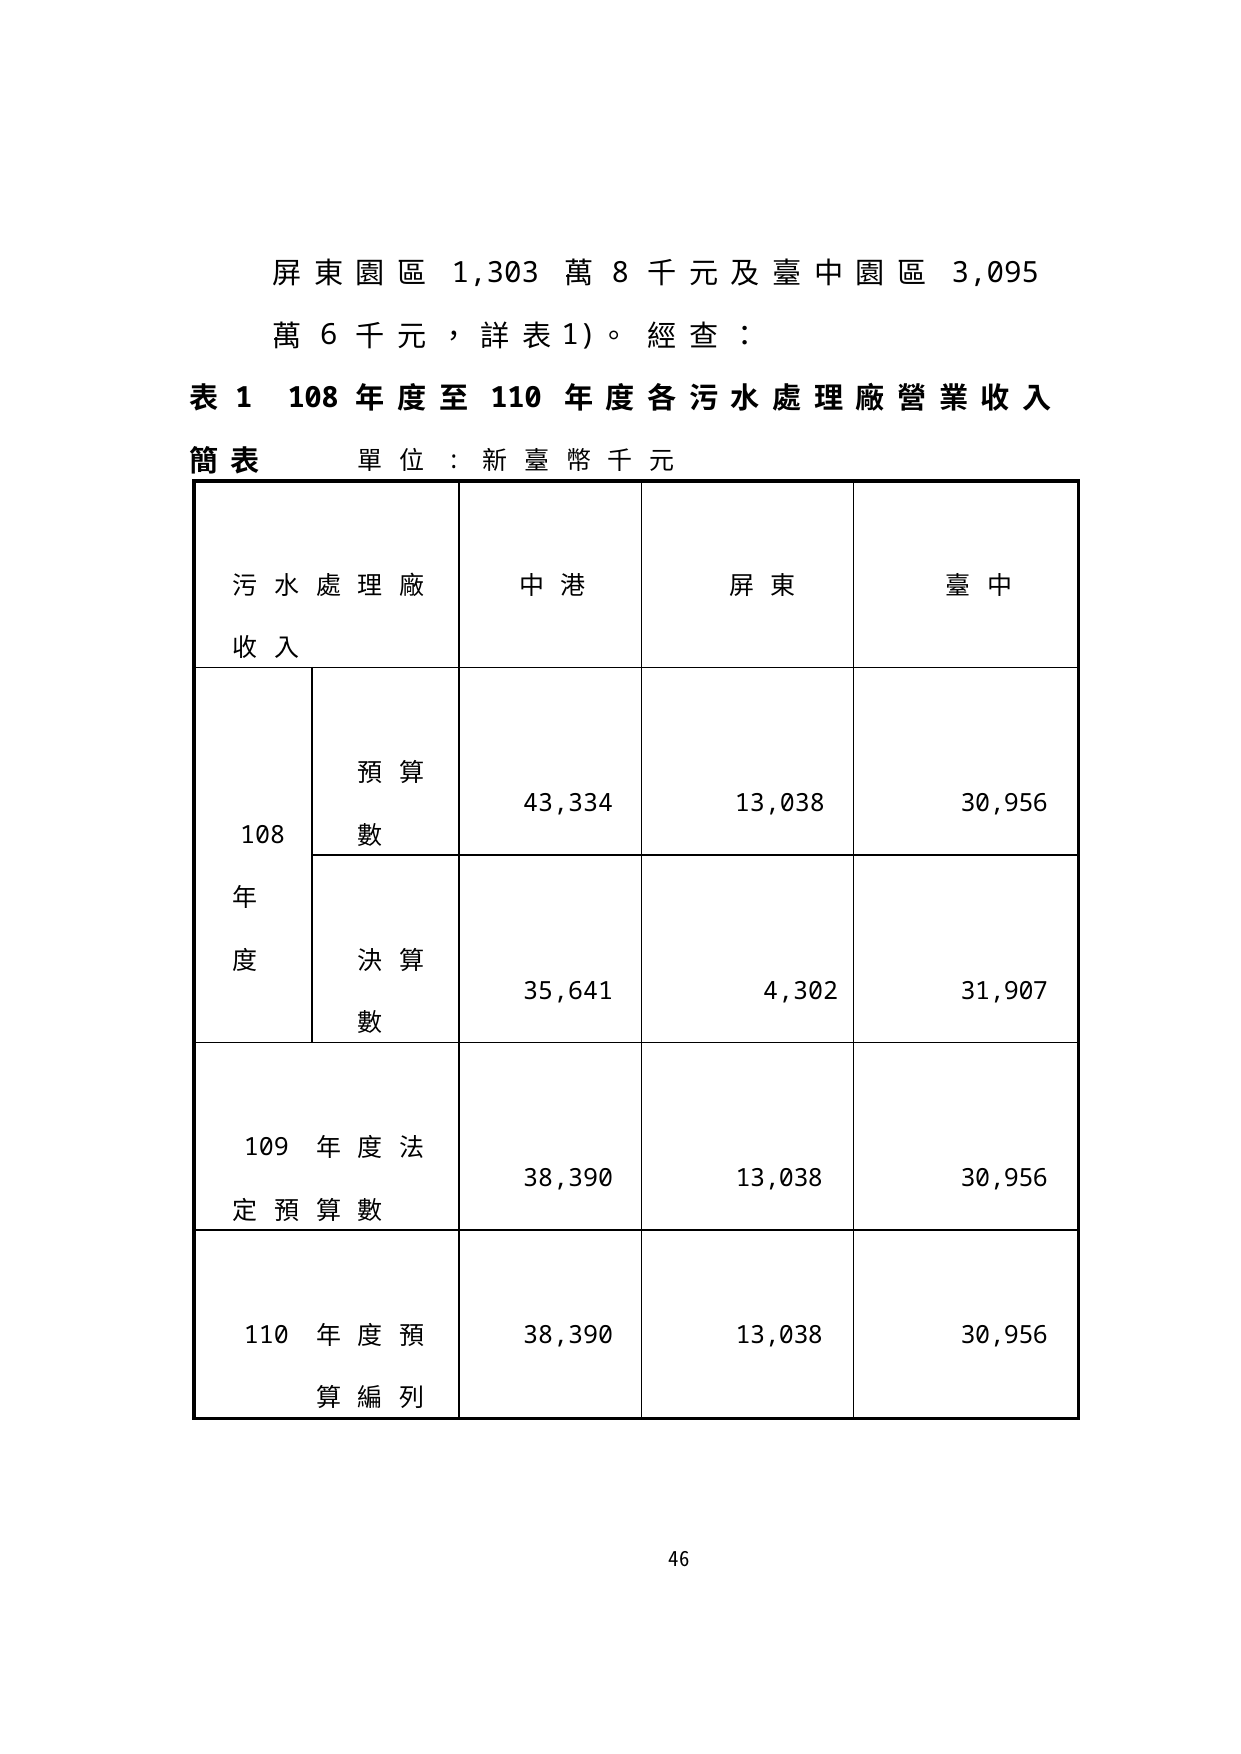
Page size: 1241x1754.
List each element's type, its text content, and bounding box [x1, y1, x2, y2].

table_cell 決算數 [313, 856, 458, 1042]
table_cell 43,334 [460, 668, 641, 854]
table_header 中港 [460, 483, 641, 667]
table_cell 110年度預算編列 [196, 1231, 458, 1417]
table_cell 108年度 [196, 668, 311, 1042]
table_cell 預算數 [313, 668, 458, 854]
table_cell 35,641 [460, 856, 641, 1042]
text 加工出口區作業基金110年度預算案編列「業務收入-勞務收入-其他勞務收入」4億1,157萬7千元，其中8,238萬4千元係屬廢水處理納管收入(中港園區3,839萬元、屏東園區1,303萬8千元及臺中園區3,095萬6千元，詳表1)。經查： [242, 229, 1058, 354]
table_cell 30,956 [854, 668, 1077, 854]
table_header 屏東 [642, 483, 853, 667]
text 表1 108年度至110年度各污水處理廠營業收入簡表 單位:新臺幣千元 [183, 354, 1058, 479]
table_cell 31,907 [854, 856, 1077, 1042]
table_cell 30,956 [854, 1043, 1077, 1229]
table_cell 13,038 [642, 1043, 853, 1229]
table_cell 109年度法定預算數 [196, 1043, 458, 1229]
table_header 污水處理廠收入 [196, 483, 458, 667]
table_cell 13,038 [642, 668, 853, 854]
table_cell 38,390 [460, 1231, 641, 1417]
table_cell 13,038 [642, 1231, 853, 1417]
table_cell 30,956 [854, 1231, 1077, 1417]
table_cell 38,390 [460, 1043, 641, 1229]
table_cell 4,302 [642, 856, 853, 1042]
table_header 臺中 [854, 483, 1077, 667]
